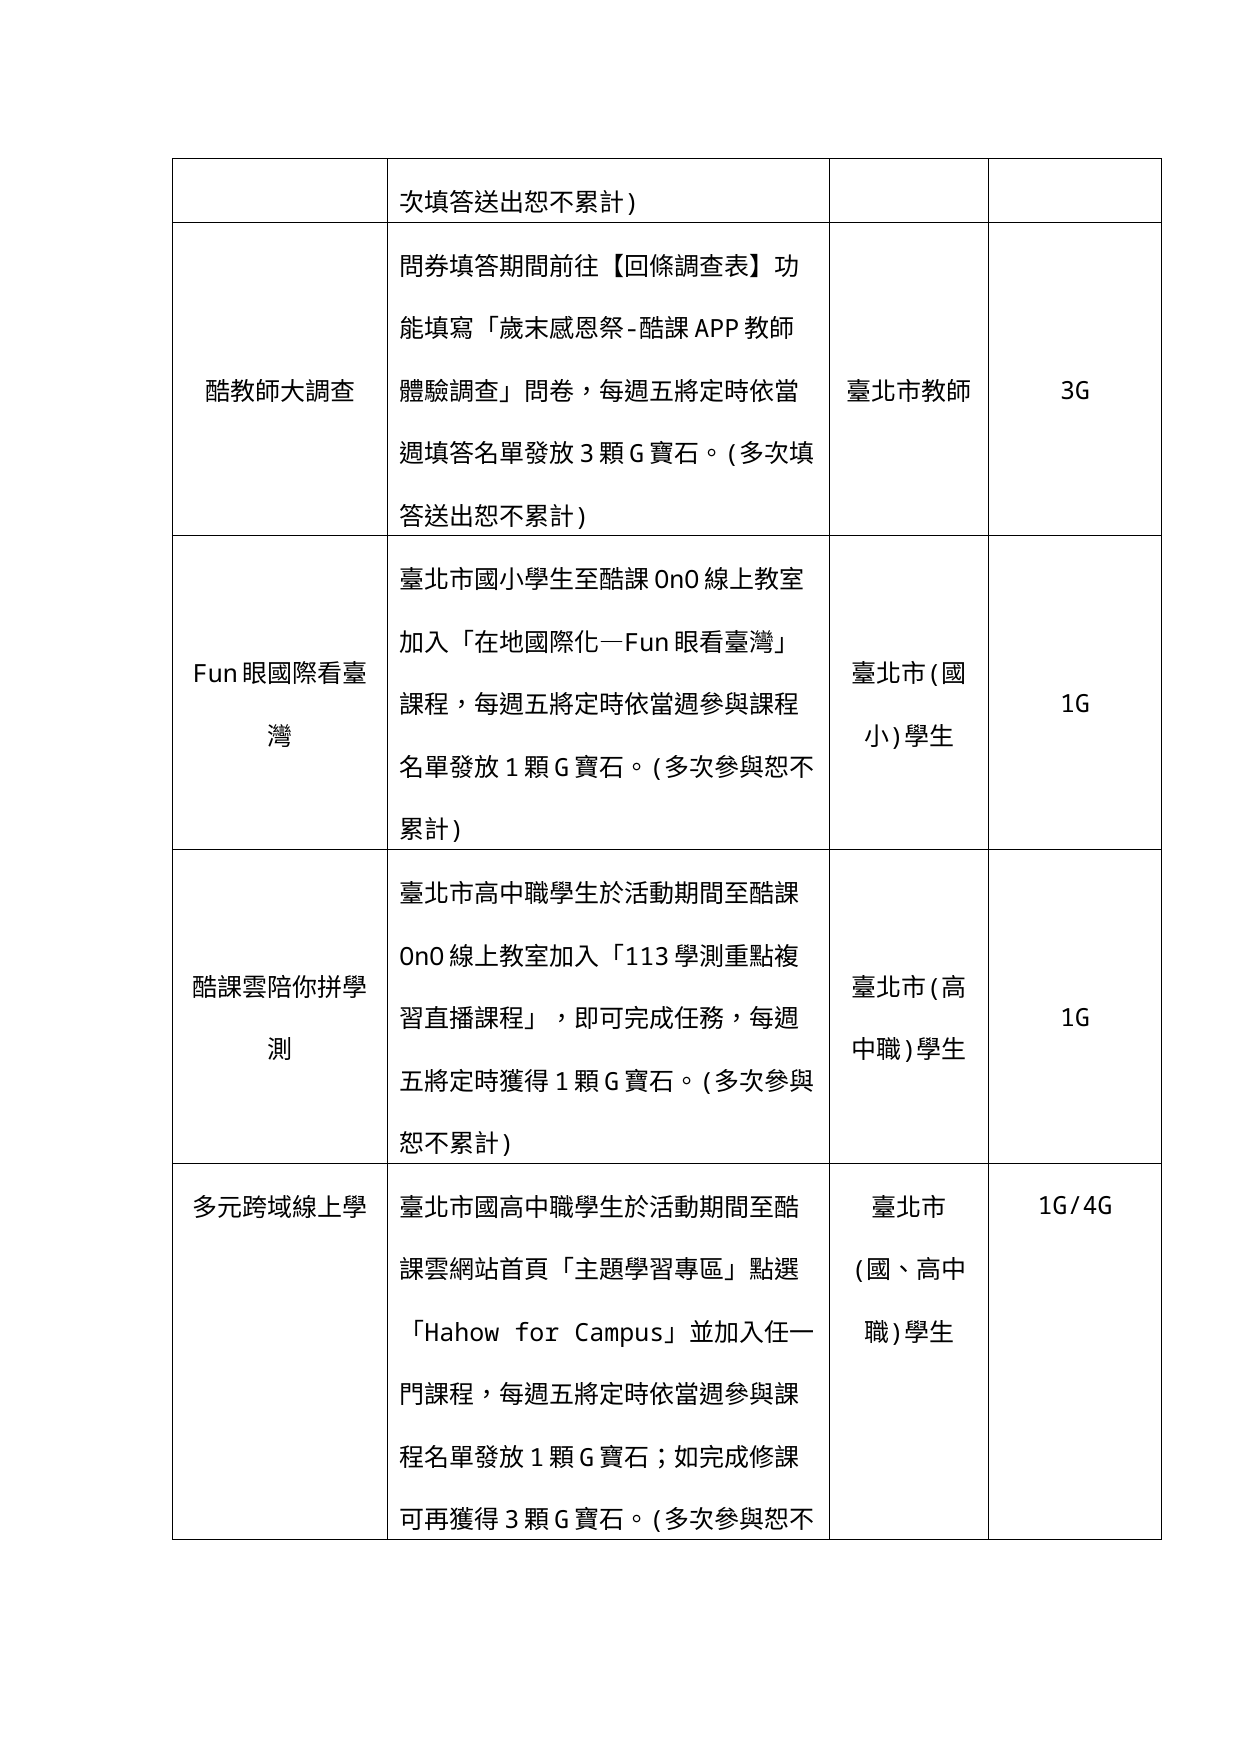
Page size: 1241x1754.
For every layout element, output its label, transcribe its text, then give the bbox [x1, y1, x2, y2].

table_cell 酷課雲陪你拼學測 [173, 850, 387, 1162]
table_cell 多元跨域線上學 [173, 1164, 387, 1538]
table_cell 1G/4G [989, 1164, 1161, 1538]
table_cell 臺北市高中職學生於活動期間至酷課OnO線上教室加入「113學測重點複習直播課程」，即可完成任務，每週五將定時獲得1顆G寶石。(多次參與恕不累計) [388, 850, 829, 1162]
table_cell [989, 159, 1161, 222]
table_cell Fun眼國際看臺灣 [173, 536, 387, 849]
table_cell 1G [989, 850, 1161, 1162]
table_cell 1G [989, 536, 1161, 849]
table_cell 臺北市(國小)學生 [830, 536, 988, 849]
table_cell 3G [989, 223, 1161, 535]
table_cell 次填答送出恕不累計) [388, 159, 829, 222]
table_cell 酷教師大調查 [173, 223, 387, 535]
table_cell [830, 159, 988, 222]
table_cell 臺北市國小學生至酷課OnO線上教室加入「在地國際化—Fun眼看臺灣」課程，每週五將定時依當週參與課程名單發放1顆G寶石。(多次參與恕不累計) [388, 536, 829, 849]
table_cell 臺北市教師 [830, 223, 988, 535]
table_cell 臺北市(高中職)學生 [830, 850, 988, 1162]
table_cell 臺北市國高中職學生於活動期間至酷課雲網站首頁「主題學習專區」點選「Hahow for Campus」並加入任一門課程，每週五將定時依當週參與課程名單發放1顆G寶石；如完成修課可再獲得3顆G寶石。(多次參與恕不 [388, 1164, 829, 1538]
table_cell 臺北市(國、高中職)學生 [830, 1164, 988, 1538]
table_cell [173, 159, 387, 222]
table_cell 問券填答期間前往【回條調查表】功能填寫「歲末感恩祭-酷課APP教師體驗調查」問卷，每週五將定時依當週填答名單發放3顆G寶石。(多次填答送出恕不累計) [388, 223, 829, 535]
